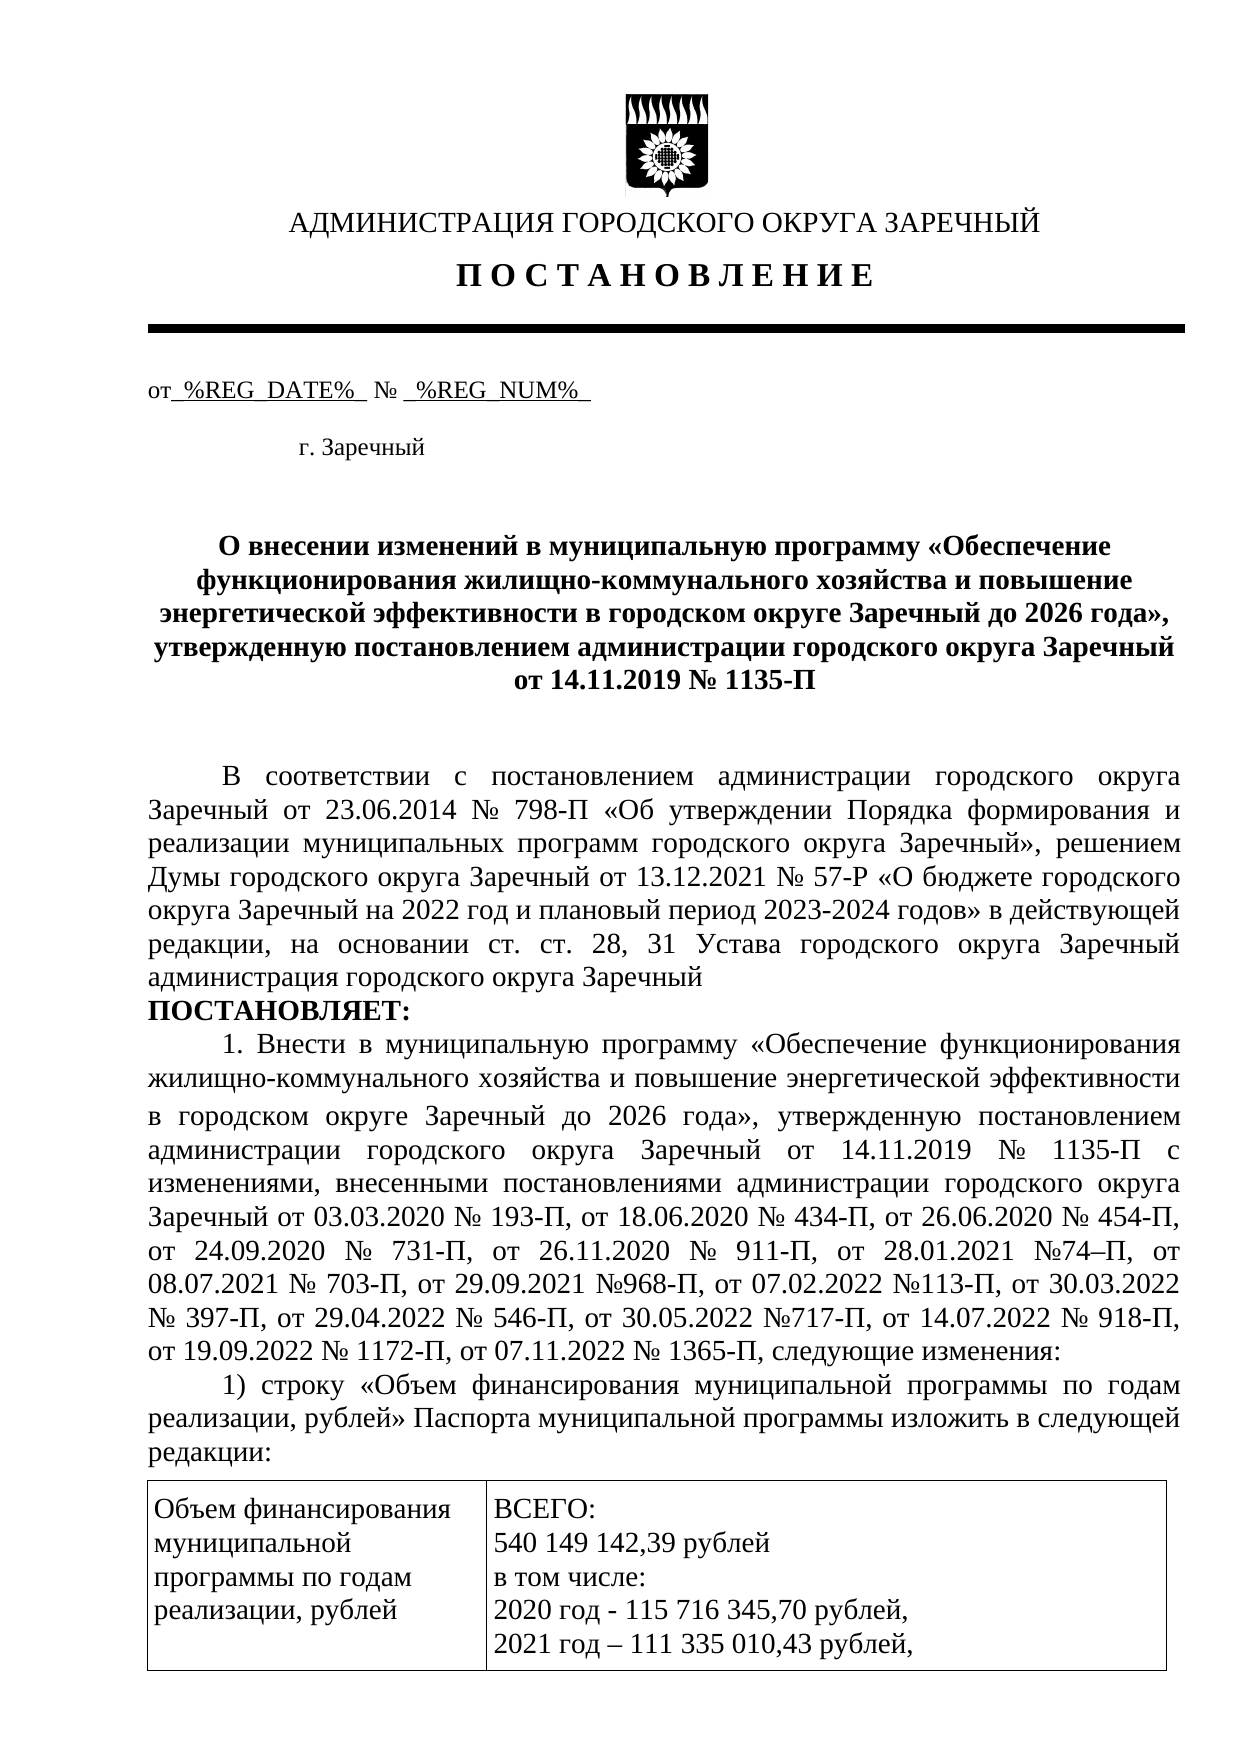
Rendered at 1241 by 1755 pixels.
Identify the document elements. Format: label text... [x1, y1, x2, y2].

text 1) строку «Объем финансирования муниципальной программы по годам реализации, рублей» Паспорта муниципальной программы изложить в следующей редакции: [148, 1367, 1181, 1467]
text ПОСТАНОВЛЯЕТ: [148, 993, 1181, 1027]
table_header Объем финансирования муниципальной программы по годам реализации, рублей [148, 1481, 486, 1670]
text АДМИНИСТРАЦИЯ ГОРОДСКОГО ОКРУГА ЗАРЕЧНЫЙ [148, 205, 1181, 238]
text г. Заречный [148, 432, 576, 461]
text от_%REG_DATE%_ № _%REG_NUM%_ [148, 375, 1181, 404]
text В соответствии с постановлением администрации городского округа Заречный от 23.06.2014 № 798-П «Об утверждении Порядка формирования и реализации муниципальных программ городского округа Заречный», решением Думы городского округа Заречный от 13.12.2021 № 57-Р «О бюджете городского округа Заречный на 2022 год и плановый период 2023-2024 годов» в действующей редакции, на основании ст. ст. 28, 31 Устава городского округа Заречный администрация городского округа Заречный [148, 758, 1181, 993]
text 1. Внести в муниципальную программу «Обеспечение функционирования жилищно-коммунального хозяйства и повышение энергетической эффективности в городском округе Заречный до 2026 года», утвержденную постановлением администрации городского округа Заречный от 14.11.2019 № 1135-П с изменениями, внесенными постановлениями администрации городского округа Заречный от 03.03.2020 № 193-П, от 18.06.2020 № 434-П, от 26.06.2020 № 454-П, от 24.09.2020 № 731-П, от 26.11.2020 № 911-П, от 28.01.2021 №74–П, от 08.07.2021 № 703-П, от 29.09.2021 №968-П, от 07.02.2022 №113-П, от 30.03.2022 № 397-П, от 29.04.2022 № 546-П, от 30.05.2022 №717-П, от 14.07.2022 № 918-П, от 19.09.2022 № 1172-П, от 07.11.2022 № 1365-П, следующие изменения: [148, 1027, 1181, 1367]
text О внесении изменений в муниципальную программу «Обеспечение функционирования жилищно-коммунального хозяйства и повышение энергетической эффективности в городском округе Заречный до 2026 года», утвержденную постановлением администрации городского округа Заречный от 14.11.2019 № 1135-П [148, 528, 1181, 696]
text п о с т а н о в л е н и е [148, 255, 1181, 293]
table_header ВСЕГО: 540 149 142,39 рублей в том числе: 2020 год - 115 716 345,70 рублей, 2021 год – 111 335 010,43 рублей, [487, 1481, 1166, 1670]
